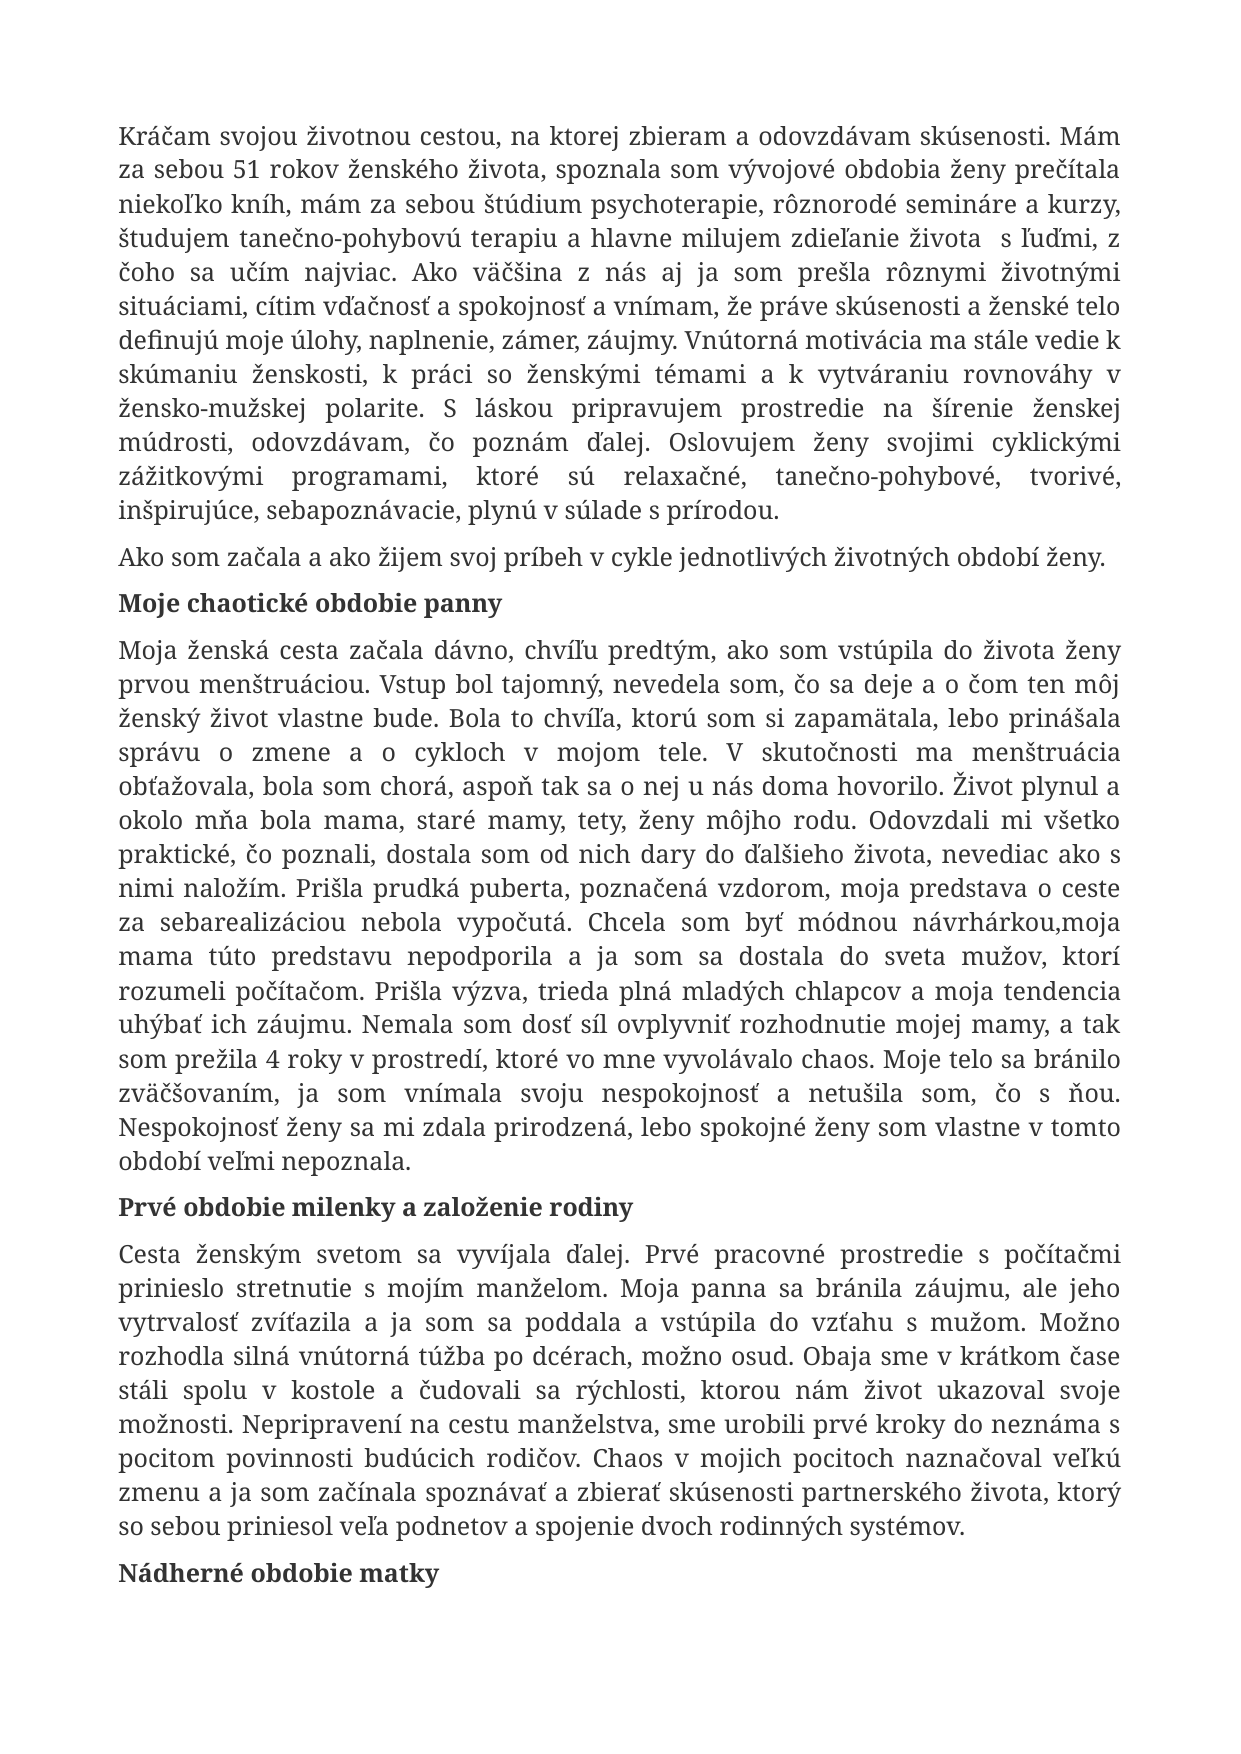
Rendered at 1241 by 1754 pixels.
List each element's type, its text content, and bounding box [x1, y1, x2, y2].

text Moje chaotické obdobie panny [118, 586, 1122, 620]
text Nádherné obdobie matky [118, 1556, 1122, 1590]
text Ako som začala a ako žijem svoj príbeh v cykle jednotlivých životných období ženy. [118, 539, 1122, 573]
text Kráčam svojou životnou cestou, na ktorej zbieram a odovzdávam skúsenosti. Mám za sebou 51 rokov ženského života, spoznala som vývojové obdobia ženy prečítala niekoľko kníh, mám za sebou štúdium psychoterapie, rôznorodé semináre a kurzy, študujem tanečno-pohybovú terapiu a hlavne milujem zdieľanie života s ľuďmi, z čoho sa učím najviac. Ako väčšina z nás aj ja som prešla rôznymi životnými situáciami, cítim vďačnosť a spokojnosť a vnímam, že práve skúsenosti a ženské telo definujú moje úlohy, naplnenie, zámer, záujmy. Vnútorná motivácia ma stále vedie k skúmaniu ženskosti, k práci so ženskými témami a k vytváraniu rovnováhy v žensko-mužskej polarite. S láskou pripravujem prostredie na šírenie ženskej múdrosti, odovzdávam, čo poznám ďalej. Oslovujem ženy svojimi cyklickými zážitkovými programami, ktoré sú relaxačné, tanečno-pohybové, tvorivé, inšpirujúce, sebapoznávacie, plynú v súlade s prírodou. [118, 118, 1122, 527]
text Cesta ženským svetom sa vyvíjala ďalej. Prvé pracovné prostredie s počítačmi prinieslo stretnutie s mojím manželom. Moja panna sa bránila záujmu, ale jeho vytrvalosť zvíťazila a ja som sa poddala a vstúpila do vzťahu s mužom. Možno rozhodla silná vnútorná túžba po dcérach, možno osud. Obaja sme v krátkom čase stáli spolu v kostole a čudovali sa rýchlosti, ktorou nám život ukazoval svoje možnosti. Nepripravení na cestu manželstva, sme urobili prvé kroky do neznáma s pocitom povinnosti budúcich rodičov. Chaos v mojich pocitoch naznačoval veľkú zmenu a ja som začínala spoznávať a zbierať skúsenosti partnerského života, ktorý so sebou priniesol veľa podnetov a spojenie dvoch rodinných systémov. [118, 1237, 1122, 1543]
text Prvé obdobie milenky a založenie rodiny [118, 1190, 1122, 1224]
text Moja ženská cesta začala dávno, chvíľu predtým, ako som vstúpila do života ženy prvou menštruáciou. Vstup bol tajomný, nevedela som, čo sa deje a o čom ten môj ženský život vlastne bude. Bola to chvíľa, ktorú som si zapamätala, lebo prinášala správu o zmene a o cykloch v mojom tele. V skutočnosti ma menštruácia obťažovala, bola som chorá, aspoň tak sa o nej u nás doma hovorilo. Život plynul a okolo mňa bola mama, staré mamy, tety, ženy môjho rodu. Odovzdali mi všetko praktické, čo poznali, dostala som od nich dary do ďalšieho života, nevediac ako s nimi naložím. Prišla prudká puberta, poznačená vzdorom, moja predstava o ceste za sebarealizáciou nebola vypočutá. Chcela som byť módnou návrhárkou,moja mama túto predstavu nepodporila a ja som sa dostala do sveta mužov, ktorí rozumeli počítačom. Prišla výzva, trieda plná mladých chlapcov a moja tendencia uhýbať ich záujmu. Nemala som dosť síl ovplyvniť rozhodnutie mojej mamy, a tak som prežila 4 roky v prostredí, ktoré vo mne vyvolávalo chaos. Moje telo sa bránilo zväčšovaním, ja som vnímala svoju nespokojnosť a netušila som, čo s ňou. Nespokojnosť ženy sa mi zdala prirodzená, lebo spokojné ženy som vlastne v tomto období veľmi nepoznala. [118, 632, 1122, 1177]
